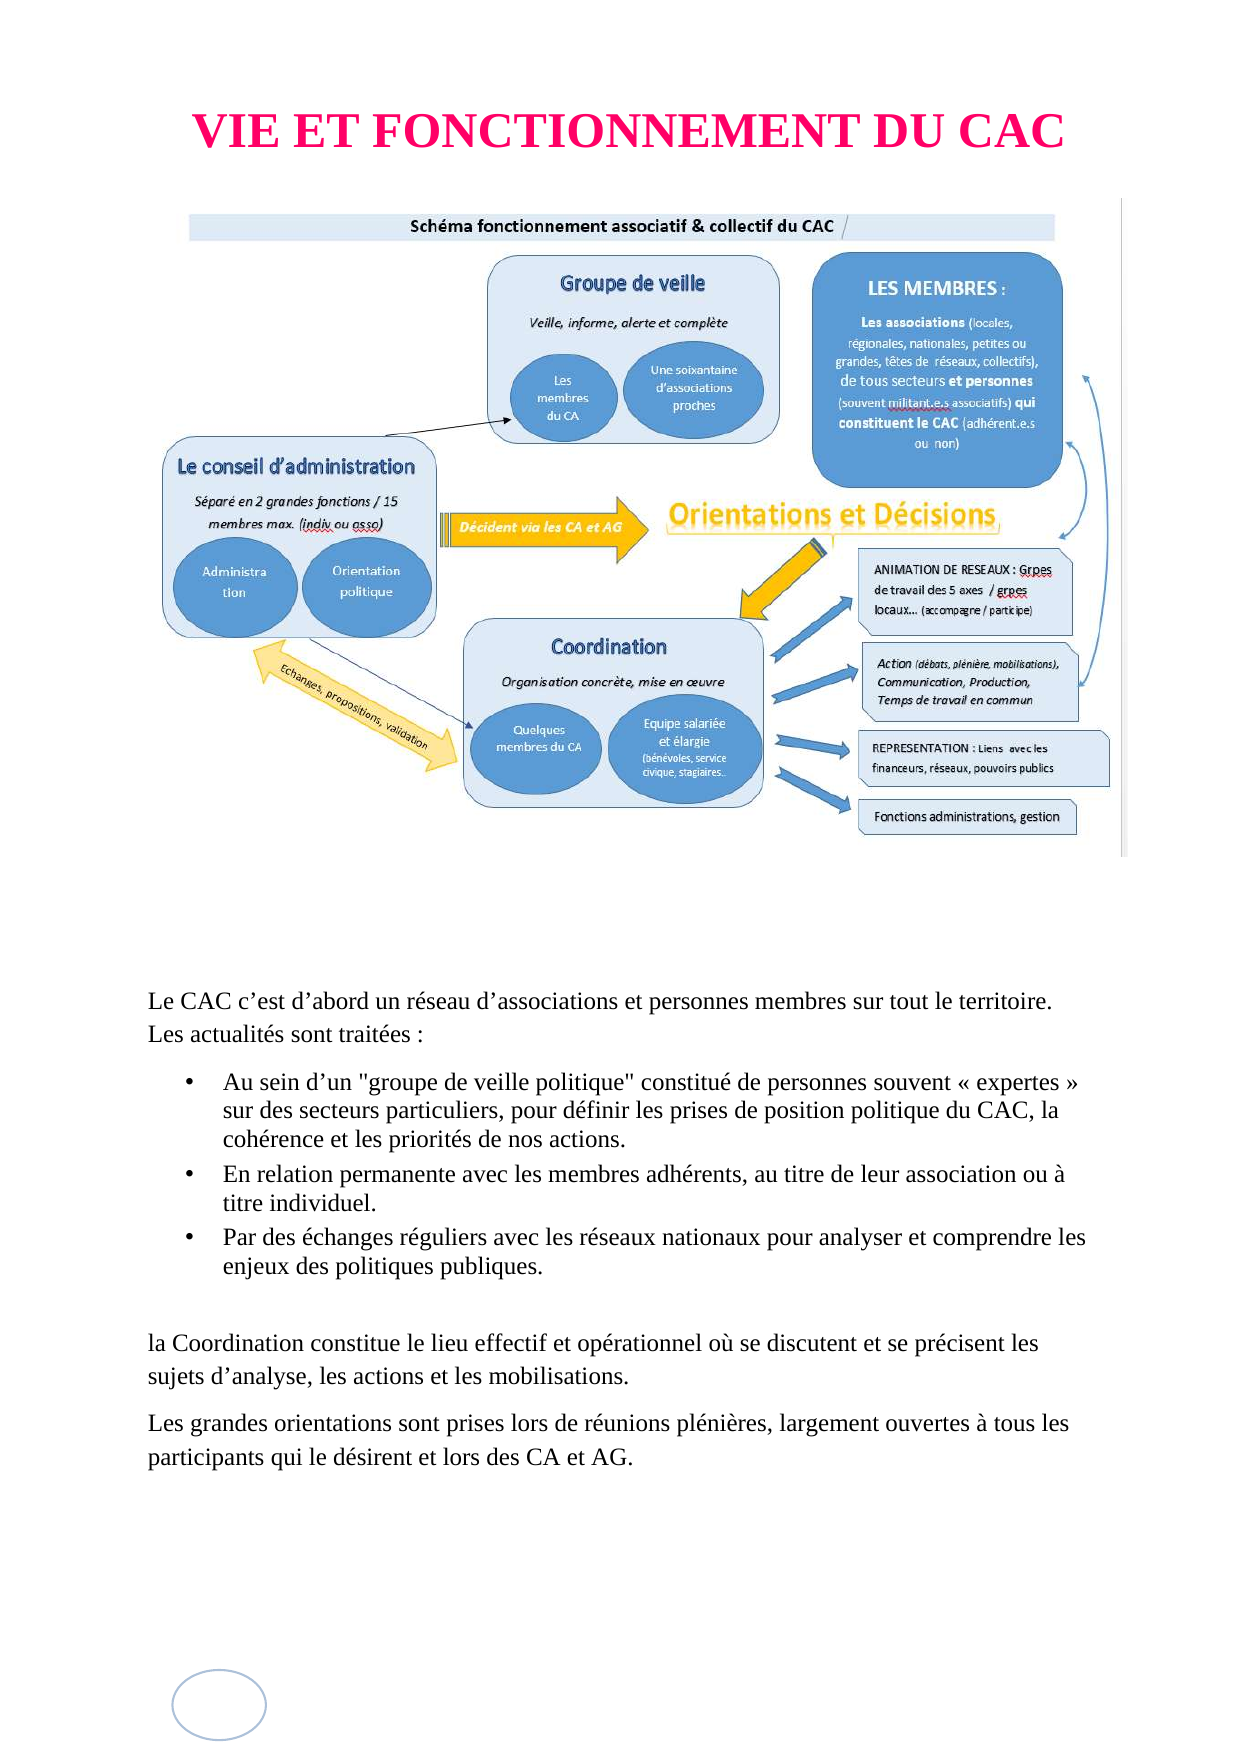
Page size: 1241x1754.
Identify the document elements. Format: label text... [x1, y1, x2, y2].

text Les grandes orientations sont prises lors de réunions plénières, largement ouvertes à tous les participants qui le désirent et lors des CA et AG. [148, 1408, 1093, 1470]
text la Coordination constitue le lieu effectif et opérationnel où se discutent et se précisent les sujets d’analyse, les actions et les mobilisations. [148, 1328, 1093, 1390]
text Le CAC c’est d’abord un réseau d’associations et personnes membres sur tout le territoire. Les actualités sont traitées : [148, 986, 1093, 1048]
list Au sein d’un "groupe de veille politique" constitué de personnes souvent « expertes » sur des secteurs particuliers, pour définir les prises de position politique du CAC, la cohérence et les priorités de nos actions. [185, 1067, 1093, 1153]
list VIE ET FONCTIONNEMENT DU CAC [165, 100, 1093, 158]
list En relation permanente avec les membres adhérents, au titre de leur association ou à titre individuel. [185, 1159, 1093, 1216]
list Par des échanges réguliers avec les réseaux nationaux pour analyser et comprendre les enjeux des politiques publiques. [185, 1222, 1093, 1280]
picture [147, 198, 1128, 857]
